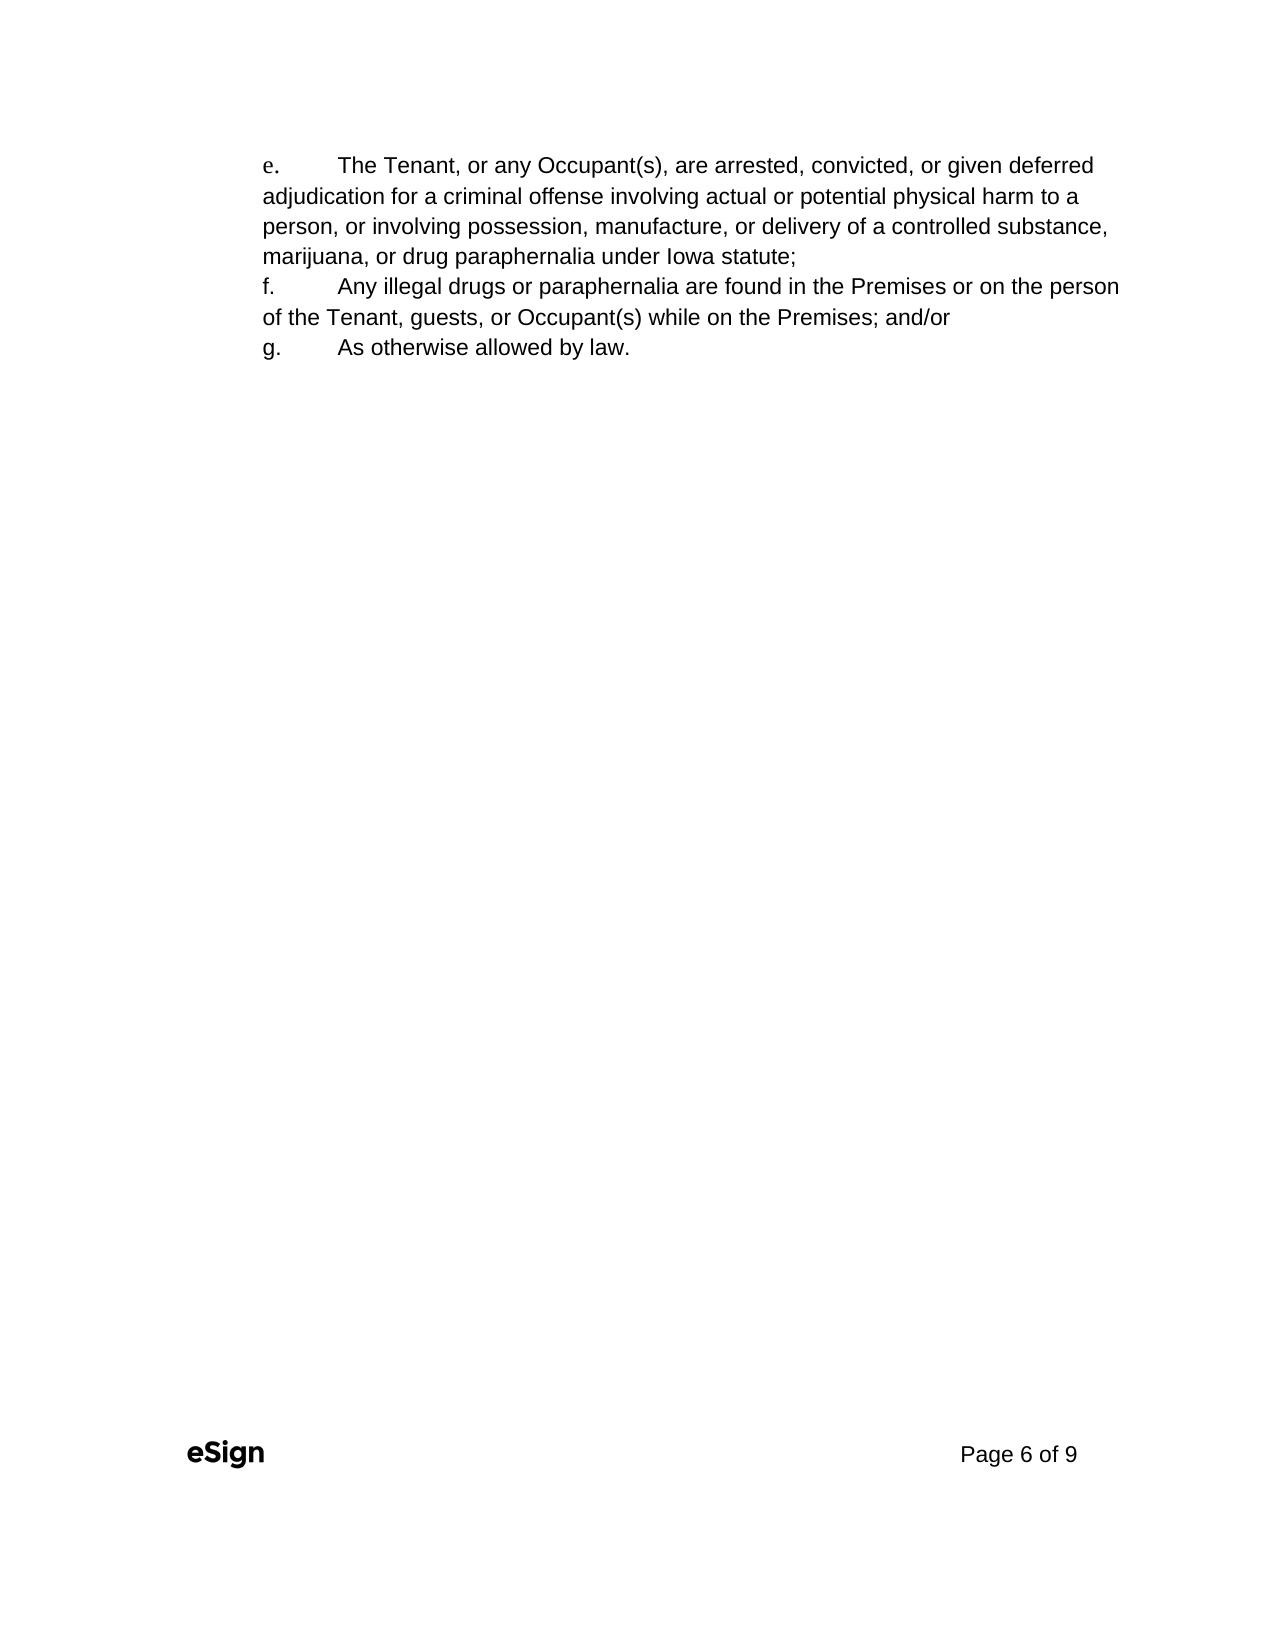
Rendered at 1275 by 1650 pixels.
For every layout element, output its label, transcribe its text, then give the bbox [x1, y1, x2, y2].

list As otherwise allowed by law. [262, 334, 1125, 360]
list Any illegal drugs or paraphernalia are found in the Premises or on the person of the Tenant, guests, or Occupant(s) while on the Premises; and/or [262, 273, 1125, 330]
list The Tenant, or any Occupant(s), are arrested, convicted, or given deferred adjudication for a criminal offense involving actual or potential physical harm to a person, or involving possession, manufacture, or delivery of a controlled substance, marijuana, or drug paraphernalia under Iowa statute; [262, 150, 1125, 269]
